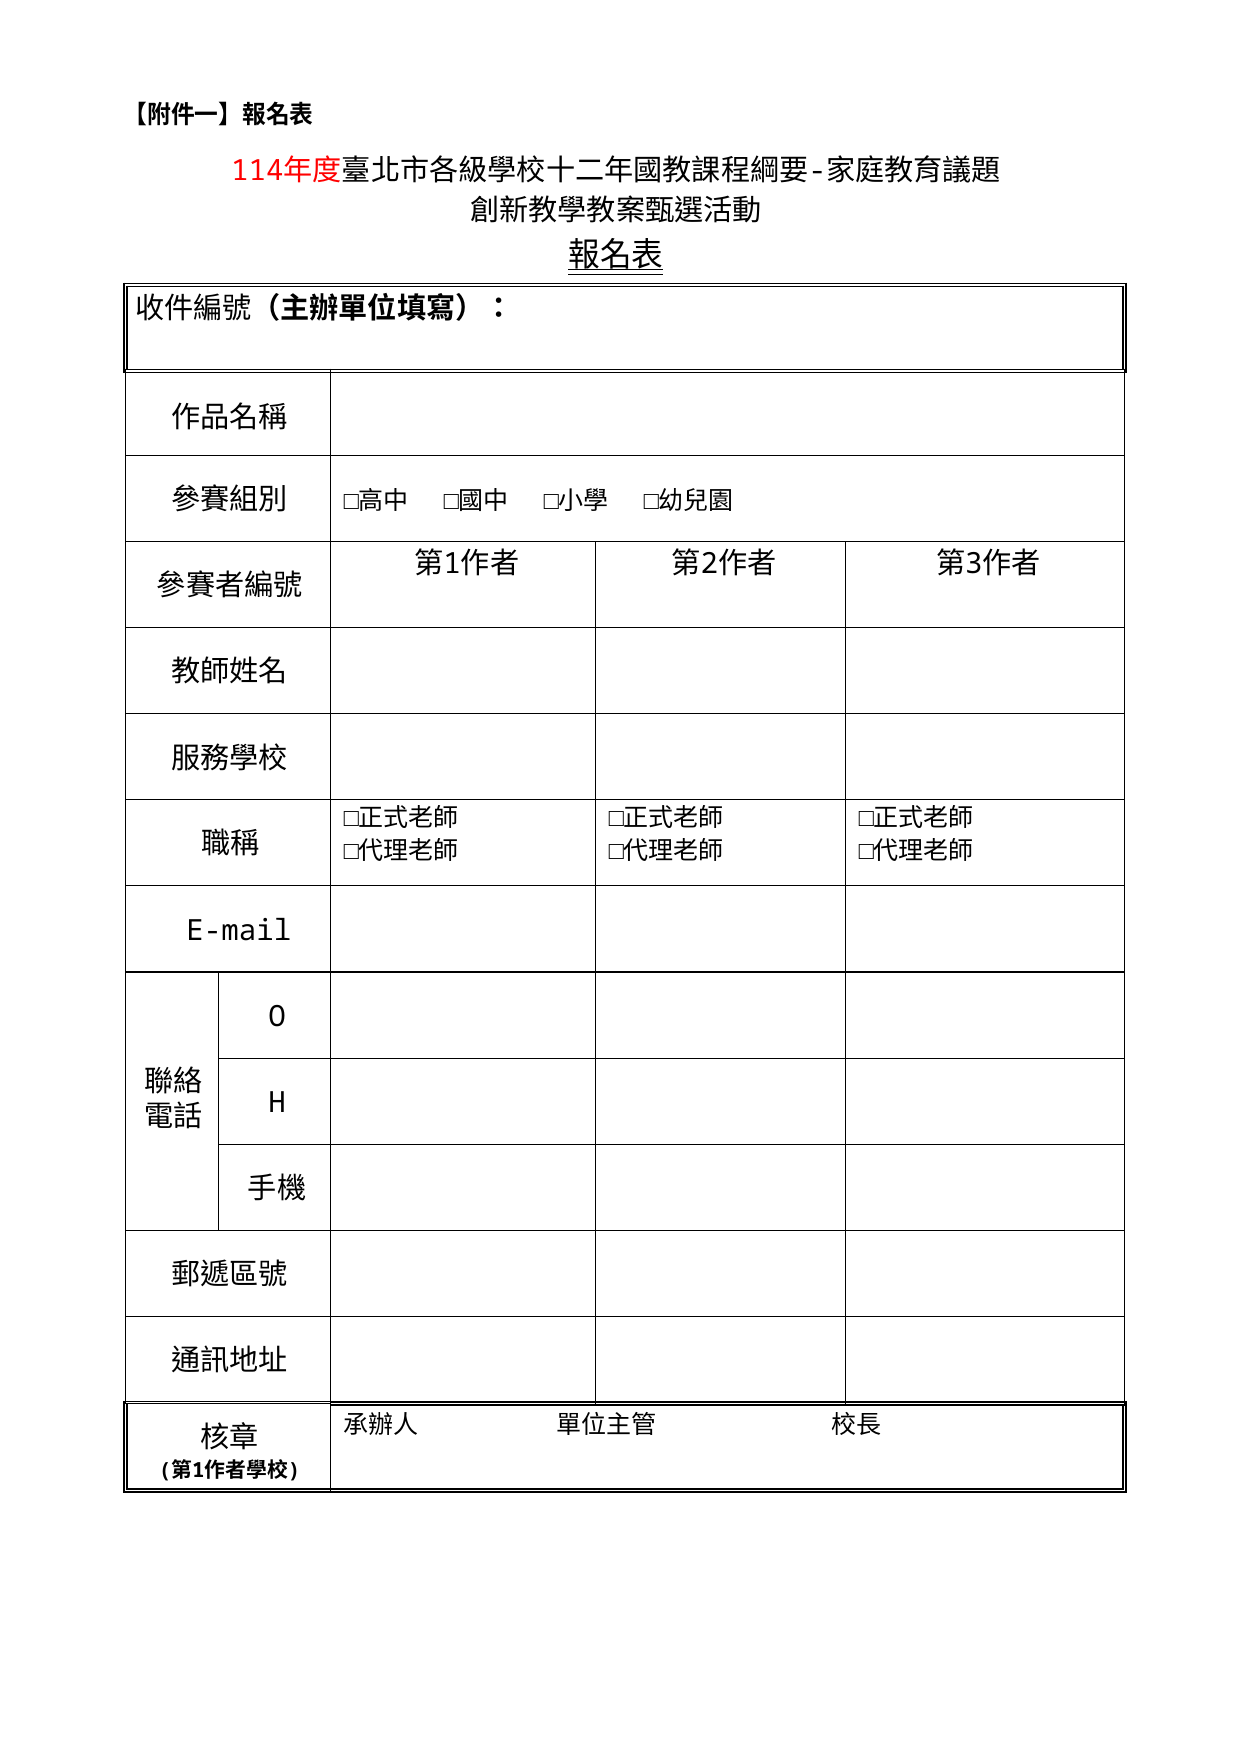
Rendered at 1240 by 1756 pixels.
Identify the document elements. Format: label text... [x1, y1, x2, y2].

table_header 收件編號（主辦單位填寫）： [128, 287, 1122, 368]
subtitle 報名表 [428, 231, 803, 277]
table_cell [331, 886, 595, 971]
table_cell [596, 628, 845, 713]
table_cell [846, 714, 1124, 799]
table_cell 聯絡電話 [126, 973, 218, 1230]
table_cell H [219, 1059, 330, 1143]
table_cell 第3作者 [846, 542, 1124, 627]
table_cell 通訊地址 [126, 1317, 330, 1401]
table_cell 第1作者 [331, 542, 595, 627]
table_cell [596, 1231, 845, 1316]
table_cell □正式老師 □代理老師 [331, 800, 595, 885]
table_cell 承辦人 單位主管 校長 [331, 1406, 1122, 1488]
table_cell [331, 628, 595, 713]
table_cell [331, 1231, 595, 1316]
table_cell O [219, 973, 330, 1057]
table_cell [331, 373, 1124, 455]
table_cell 郵遞區號 [126, 1231, 330, 1316]
table_cell [596, 1317, 845, 1401]
table_cell [846, 973, 1124, 1057]
table_cell [596, 1059, 845, 1143]
table_cell 服務學校 [126, 714, 330, 799]
table_cell 參賽組別 [126, 456, 330, 541]
table_cell [596, 886, 845, 971]
table_cell 參賽者編號 [126, 542, 330, 627]
table_cell [846, 628, 1124, 713]
table_cell [846, 1231, 1124, 1316]
table_cell 職稱 [126, 800, 330, 885]
table_cell [596, 973, 845, 1057]
table_cell □正式老師 □代理老師 [846, 800, 1124, 885]
table_cell [331, 714, 595, 799]
table_cell 手機 [219, 1145, 330, 1230]
table_cell □正式老師 □代理老師 [596, 800, 845, 885]
text 114年度臺北市各級學校十二年國教課程綱要-家庭教育議題創新教學教案甄選活動 [222, 148, 1010, 228]
table_cell [846, 1317, 1124, 1401]
text 【附件一】報名表 [116, 94, 321, 130]
table_cell [331, 973, 595, 1057]
table_cell [331, 1145, 595, 1230]
table_cell □高中 □國中 □小學 □幼兒園 [331, 456, 1124, 541]
table_cell 教師姓名 [126, 628, 330, 713]
table_cell 作品名稱 [126, 373, 330, 455]
table_cell [331, 1317, 595, 1401]
table_cell 核章 (第1作者學校) [128, 1404, 330, 1488]
table_cell [846, 1145, 1124, 1230]
table_cell [331, 1059, 595, 1143]
table_cell [846, 886, 1124, 971]
table_cell [596, 1145, 845, 1230]
table_cell [846, 1059, 1124, 1143]
table_cell 第2作者 [596, 542, 845, 627]
table_cell [596, 714, 845, 799]
table_cell E-mail [126, 886, 330, 971]
